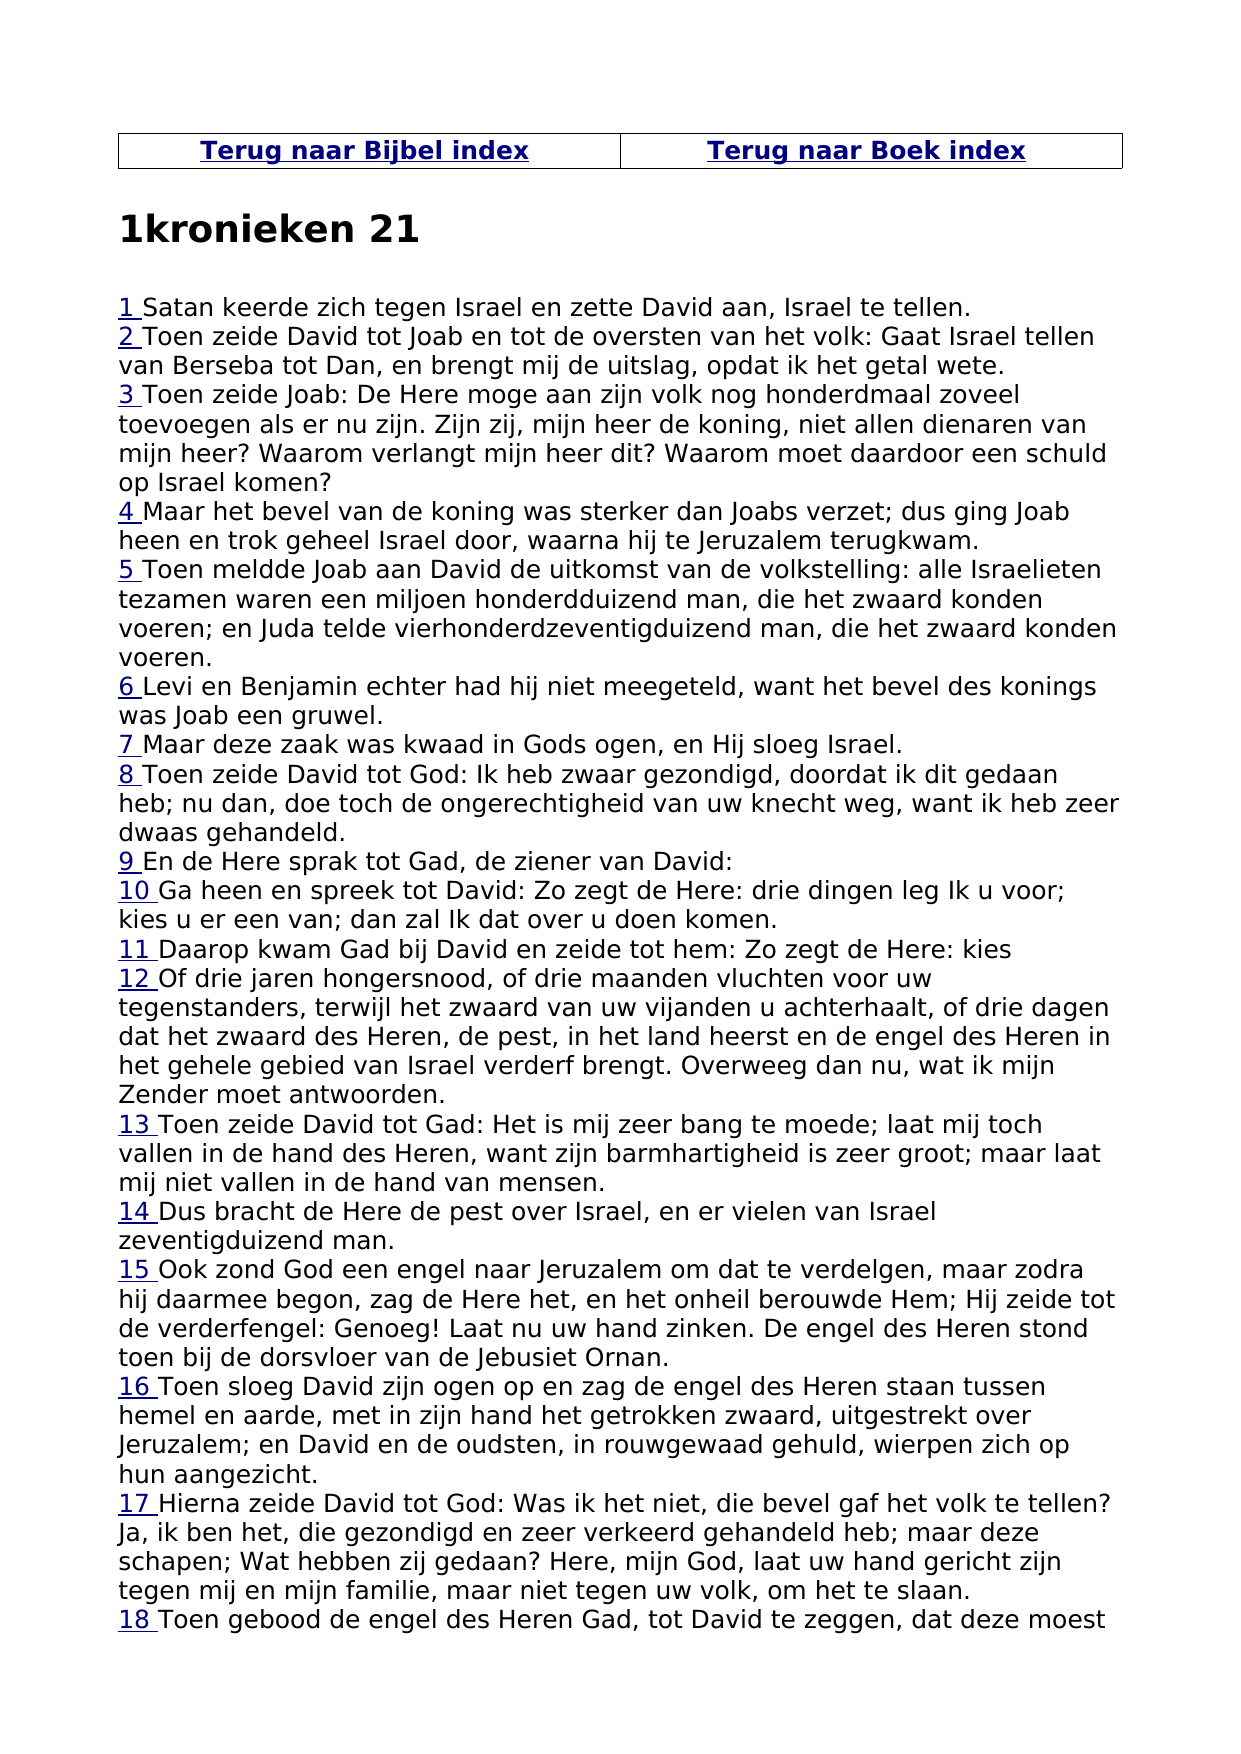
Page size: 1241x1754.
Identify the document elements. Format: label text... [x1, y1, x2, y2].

subtitle 1kronieken 21 [118, 208, 1122, 252]
text 1 Satan keerde zich tegen Israel en zette David aan, Israel te tellen. 2 Toen zeide David tot Joab en tot de oversten van het volk: Gaat Israel tellen van Berseba tot Dan, en brengt mij de uitslag, opdat ik het getal wete. 3 Toen zeide Joab: De Here moge aan zijn volk nog honderdmaal zoveel toevoegen als er nu zijn. Zijn zij, mijn heer de koning, niet allen dienaren van mijn heer? Waarom verlangt mijn heer dit? Waarom moet daardoor een schuld op Israel komen? 4 Maar het bevel van de koning was sterker dan Joabs verzet; dus ging Joab heen en trok geheel Israel door, waarna hij te Jeruzalem terugkwam. 5 Toen meldde Joab aan David de uitkomst van de volkstelling: alle Israelieten tezamen waren een miljoen honderdduizend man, die het zwaard konden voeren; en Juda telde vierhonderdzeventigduizend man, die het zwaard konden voeren. 6 Levi en Benjamin echter had hij niet meegeteld, want het bevel des konings was Joab een gruwel. 7 Maar deze zaak was kwaad in Gods ogen, en Hij sloeg Israel. 8 Toen zeide David tot God: Ik heb zwaar gezondigd, doordat ik dit gedaan heb; nu dan, doe toch de ongerechtigheid van uw knecht weg, want ik heb zeer dwaas gehandeld. 9 En de Here sprak tot Gad, de ziener van David: 10 Ga heen en spreek tot David: Zo zegt de Here: drie dingen leg Ik u voor; kies u er een van; dan zal Ik dat over u doen komen. 11 Daarop kwam Gad bij David en zeide tot hem: Zo zegt de Here: kies 12 Of drie jaren hongersnood, of drie maanden vluchten voor uw tegenstanders, terwijl het zwaard van uw vijanden u achterhaalt, of drie dagen dat het zwaard des Heren, de pest, in het land heerst en de engel des Heren in het gehele gebied van Israel verderf brengt. Overweeg dan nu, wat ik mijn Zender moet antwoorden. 13 Toen zeide David tot Gad: Het is mij zeer bang te moede; laat mij toch vallen in de hand des Heren, want zijn barmhartigheid is zeer groot; maar laat mij niet vallen in de hand van mensen. 14 Dus bracht de Here de pest over Israel, en er vielen van Israel zeventigduizend man. 15 Ook zond God een engel naar Jeruzalem om dat te verdelgen, maar zodra hij daarmee begon, zag de Here het, en het onheil berouwde Hem; Hij zeide tot de verderfengel: Genoeg! Laat nu uw hand zinken. De engel des Heren stond toen bij de dorsvloer van de Jebusiet Ornan. 16 Toen sloeg David zijn ogen op en zag de engel des Heren staan tussen hemel en aarde, met in zijn hand het getrokken zwaard, uitgestrekt over Jeruzalem; en David en de oudsten, in rouwgewaad gehuld, wierpen zich op hun aangezicht. 17 Hierna zeide David tot God: Was ik het niet, die bevel gaf het volk te tellen? Ja, ik ben het, die gezondigd en zeer verkeerd gehandeld heb; maar deze schapen; Wat hebben zij gedaan? Here, mijn God, laat uw hand gericht zijn tegen mij en mijn familie, maar niet tegen uw volk, om het te slaan. 18 Toen gebood de engel des Heren Gad, tot David te zeggen, dat deze moest [118, 264, 1122, 1635]
table_header Terug naar Boek index [621, 134, 1122, 168]
table_header Terug naar Bijbel index [119, 134, 620, 168]
